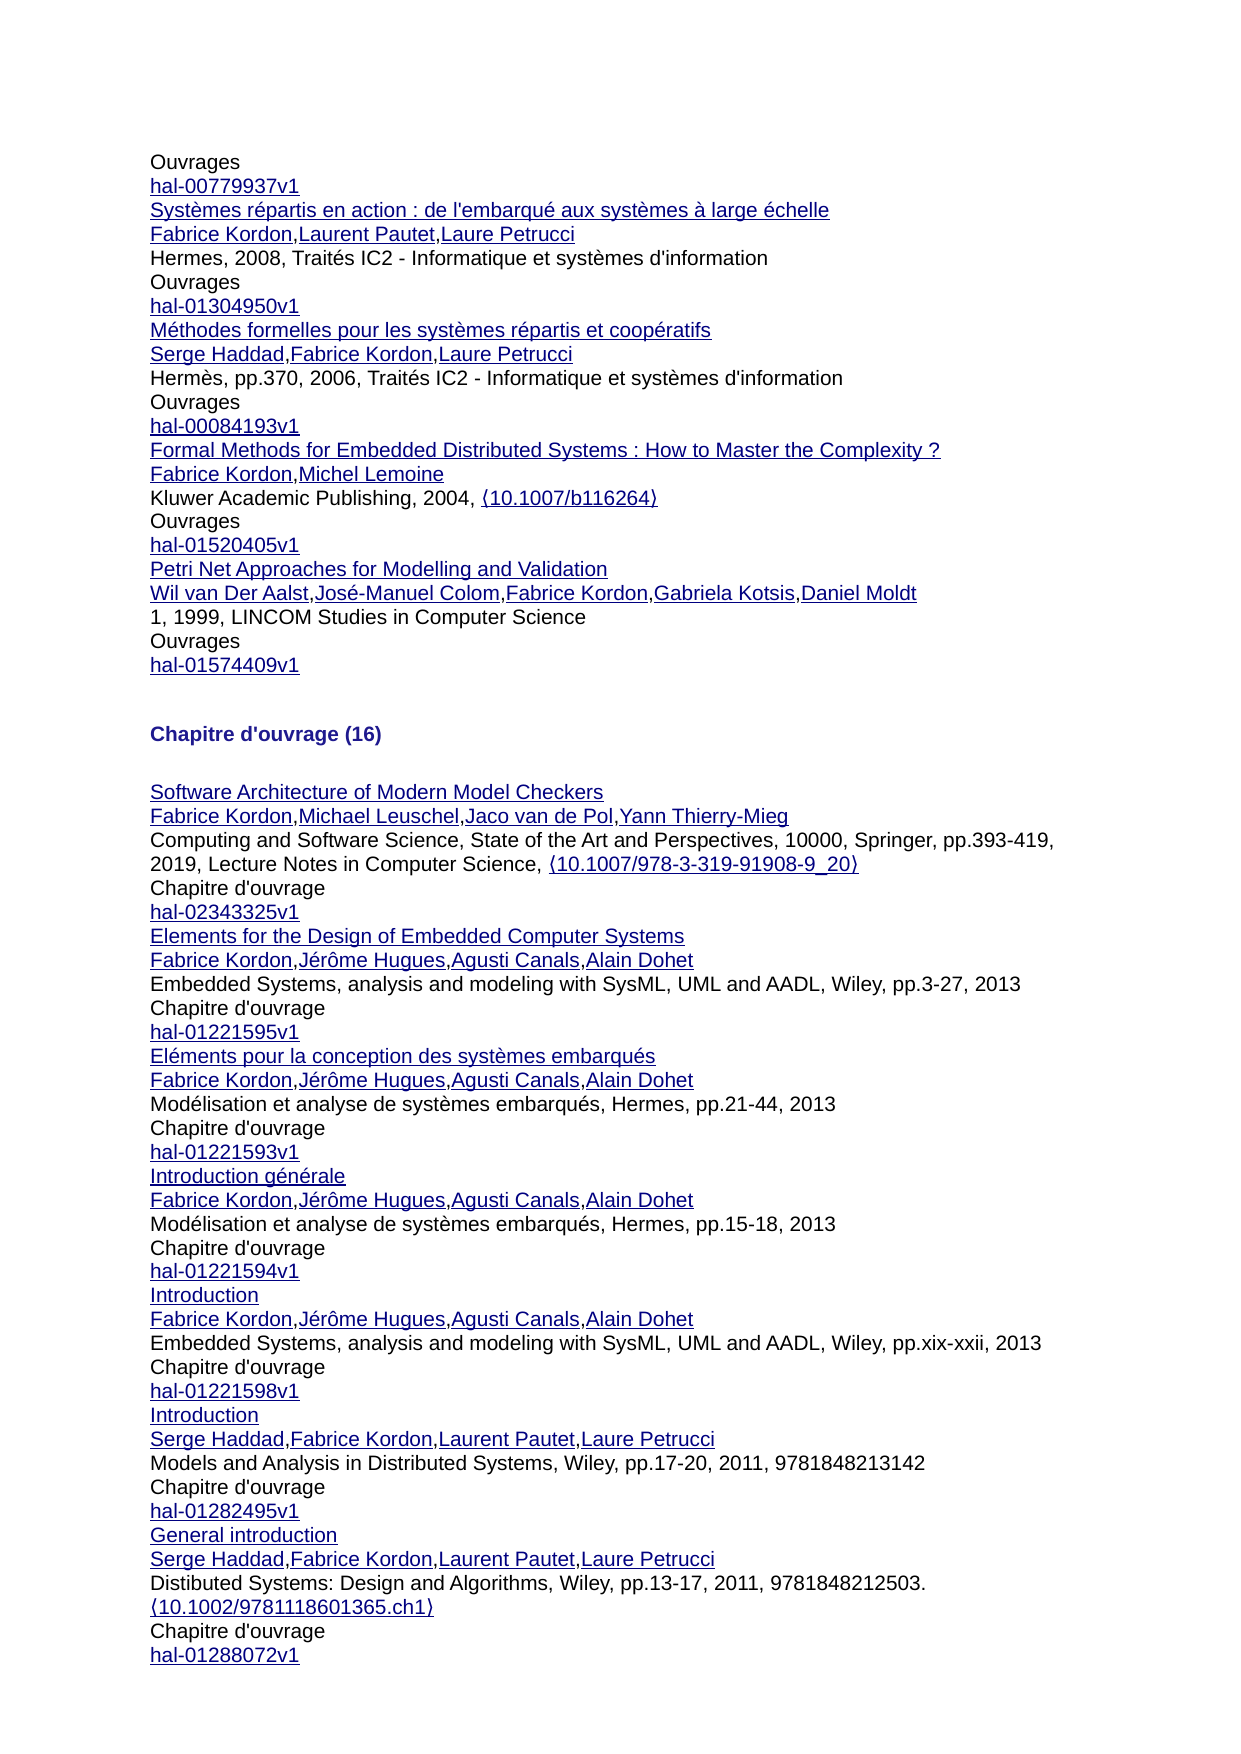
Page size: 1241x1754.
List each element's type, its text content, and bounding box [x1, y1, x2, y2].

table_cell Systèmes répartis en action : de l'embarqué aux systèmes à large échelle Fabrice Kordon,Laurent Pautet,Laure Petrucci Hermes, 2008, Traités IC2 - Informatique et systèmes d'information Ouvrages hal-01304950v1 [150, 198, 1090, 318]
table_cell Introduction Serge Haddad,Fabrice Kordon,Laurent Pautet,Laure Petrucci Models and Analysis in Distributed Systems, Wiley, pp.17-20, 2011, 9781848213142 Chapitre d'ouvrage hal-01282495v1 [150, 1403, 1090, 1523]
table_cell Formal Methods for Embedded Distributed Systems : How to Master the Complexity ? Fabrice Kordon,Michel Lemoine Kluwer Academic Publishing, 2004, ⟨10.1007/b116264⟩ Ouvrages hal-01520405v1 [150, 438, 1090, 557]
table_cell Petri Net Approaches for Modelling and Validation Wil van Der Aalst,José-Manuel Colom,Fabrice Kordon,Gabriela Kotsis,Daniel Moldt 1, 1999, LINCOM Studies in Computer Science Ouvrages hal-01574409v1 [150, 557, 1090, 677]
table_cell General introduction Serge Haddad,Fabrice Kordon,Laurent Pautet,Laure Petrucci Distibuted Systems: Design and Algorithms, Wiley, pp.13-17, 2011, 9781848212503. ⟨10.1002/9781118601365.ch1⟩ Chapitre d'ouvrage hal-01288072v1 [150, 1523, 1090, 1667]
table_cell Ouvrages hal-00779937v1 [150, 150, 1090, 198]
table_cell Introduction générale Fabrice Kordon,Jérôme Hugues,Agusti Canals,Alain Dohet Modélisation et analyse de systèmes embarqués, Hermes, pp.15-18, 2013 Chapitre d'ouvrage hal-01221594v1 [150, 1164, 1090, 1283]
table_header Software Architecture of Modern Model Checkers Fabrice Kordon,Michael Leuschel,Jaco van de Pol,Yann Thierry-Mieg Computing and Software Science, State of the Art and Perspectives, 10000, Springer, pp.393-419, 2019, Lecture Notes in Computer Science, ⟨10.1007/978-3-319-91908-9_20⟩ Chapitre d'ouvrage hal-02343325v1 [150, 780, 1090, 924]
subtitle Chapitre d'ouvrage (16) [150, 722, 1090, 746]
table_cell Introduction Fabrice Kordon,Jérôme Hugues,Agusti Canals,Alain Dohet Embedded Systems, analysis and modeling with SysML, UML and AADL, Wiley, pp.xix-xxii, 2013 Chapitre d'ouvrage hal-01221598v1 [150, 1283, 1090, 1403]
table_cell Eléments pour la conception des systèmes embarqués Fabrice Kordon,Jérôme Hugues,Agusti Canals,Alain Dohet Modélisation et analyse de systèmes embarqués, Hermes, pp.21-44, 2013 Chapitre d'ouvrage hal-01221593v1 [150, 1044, 1090, 1163]
table_cell Méthodes formelles pour les systèmes répartis et coopératifs Serge Haddad,Fabrice Kordon,Laure Petrucci Hermès, pp.370, 2006, Traités IC2 - Informatique et systèmes d'information Ouvrages hal-00084193v1 [150, 318, 1090, 437]
table_cell Elements for the Design of Embedded Computer Systems Fabrice Kordon,Jérôme Hugues,Agusti Canals,Alain Dohet Embedded Systems, analysis and modeling with SysML, UML and AADL, Wiley, pp.3-27, 2013 Chapitre d'ouvrage hal-01221595v1 [150, 924, 1090, 1044]
